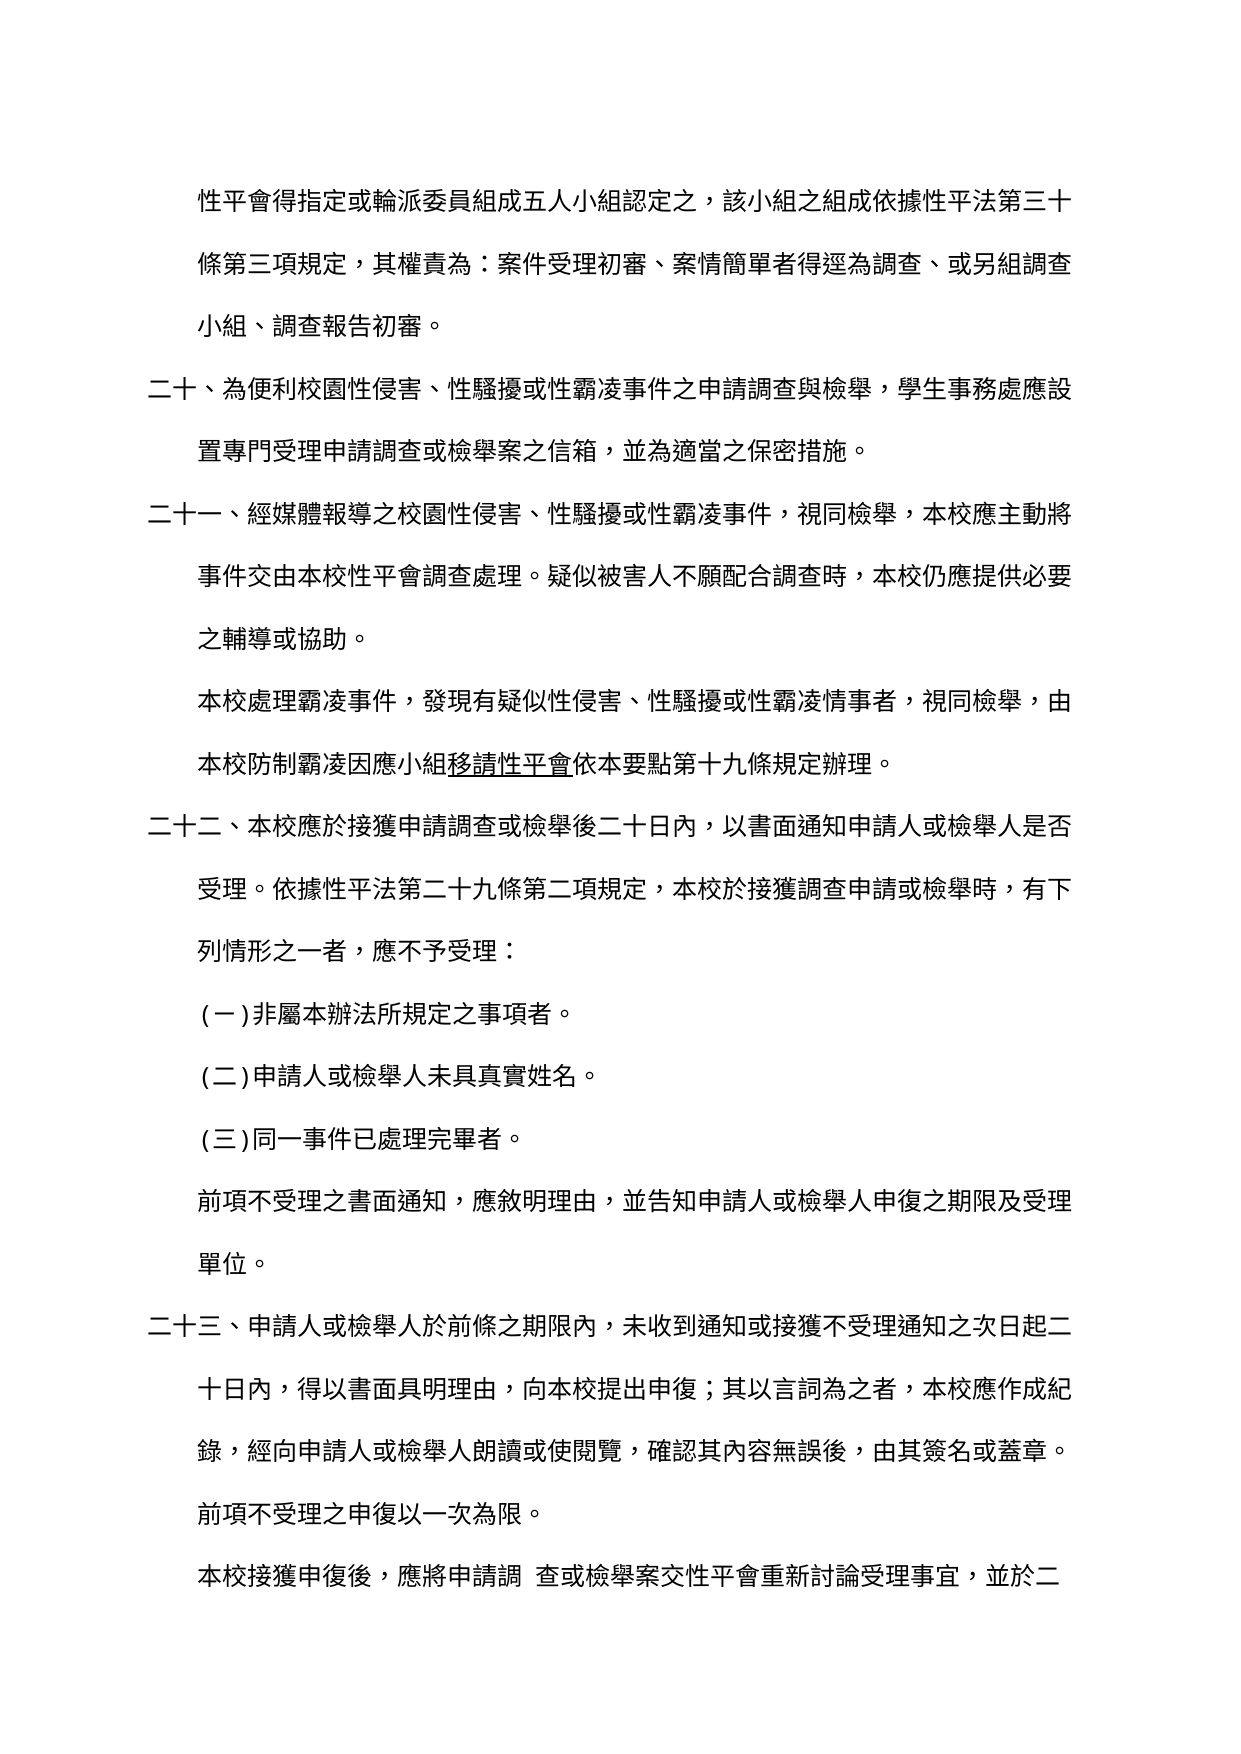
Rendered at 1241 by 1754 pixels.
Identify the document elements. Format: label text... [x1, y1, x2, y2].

text (ㄧ)非屬本辦法所規定之事項者。 [198, 971, 1078, 1033]
text (二)申請人或檢舉人未具真實姓名。 [198, 1033, 1078, 1096]
text 前項不受理之申復以一次為限。 [198, 1471, 1078, 1533]
text 二十一、經媒體報導之校園性侵害、性騷擾或性霸凌事件，視同檢舉，本校應主動將事件交由本校性平會調查處理。疑似被害人不願配合調查時，本校仍應提供必要之輔導或協助。 [148, 471, 1078, 658]
text 本校接獲申復後，應將申請調 查或檢舉案交性平會重新討論受理事宜，並於二 [198, 1533, 1078, 1596]
text (三)同一事件已處理完畢者。 [198, 1096, 1078, 1158]
text 前項不受理之書面通知，應敘明理由，並告知申請人或檢舉人申復之期限及受理單位。 [198, 1158, 1078, 1283]
text 本校處理霸凌事件，發現有疑似性侵害、性騷擾或性霸凌情事者，視同檢舉，由本校防制霸凌因應小組移請性平會依本要點第十九條規定辦理。 [198, 658, 1078, 783]
text 二十、為便利校園性侵害、性騷擾或性霸凌事件之申請調查與檢舉，學生事務處應設置專門受理申請調查或檢舉案之信箱，並為適當之保密措施。 [148, 346, 1078, 471]
text 二十二、本校應於接獲申請調查或檢舉後二十日內，以書面通知申請人或檢舉人是否受理。依據性平法第二十九條第二項規定，本校於接獲調查申請或檢舉時，有下列情形之一者，應不予受理： [148, 783, 1078, 971]
text 二十三、申請人或檢舉人於前條之期限內，未收到通知或接獲不受理通知之次日起二十日內，得以書面具明理由，向本校提出申復；其以言詞為之者，本校應作成紀錄，經向申請人或檢舉人朗讀或使閱覽，確認其內容無誤後，由其簽名或蓋章。 [148, 1283, 1078, 1471]
text 性平會得指定或輪派委員組成五人小組認定之，該小組之組成依據性平法第三十條第三項規定，其權責為：案件受理初審、案情簡單者得逕為調查、或另組調查小組、調查報告初審。 [198, 158, 1078, 346]
